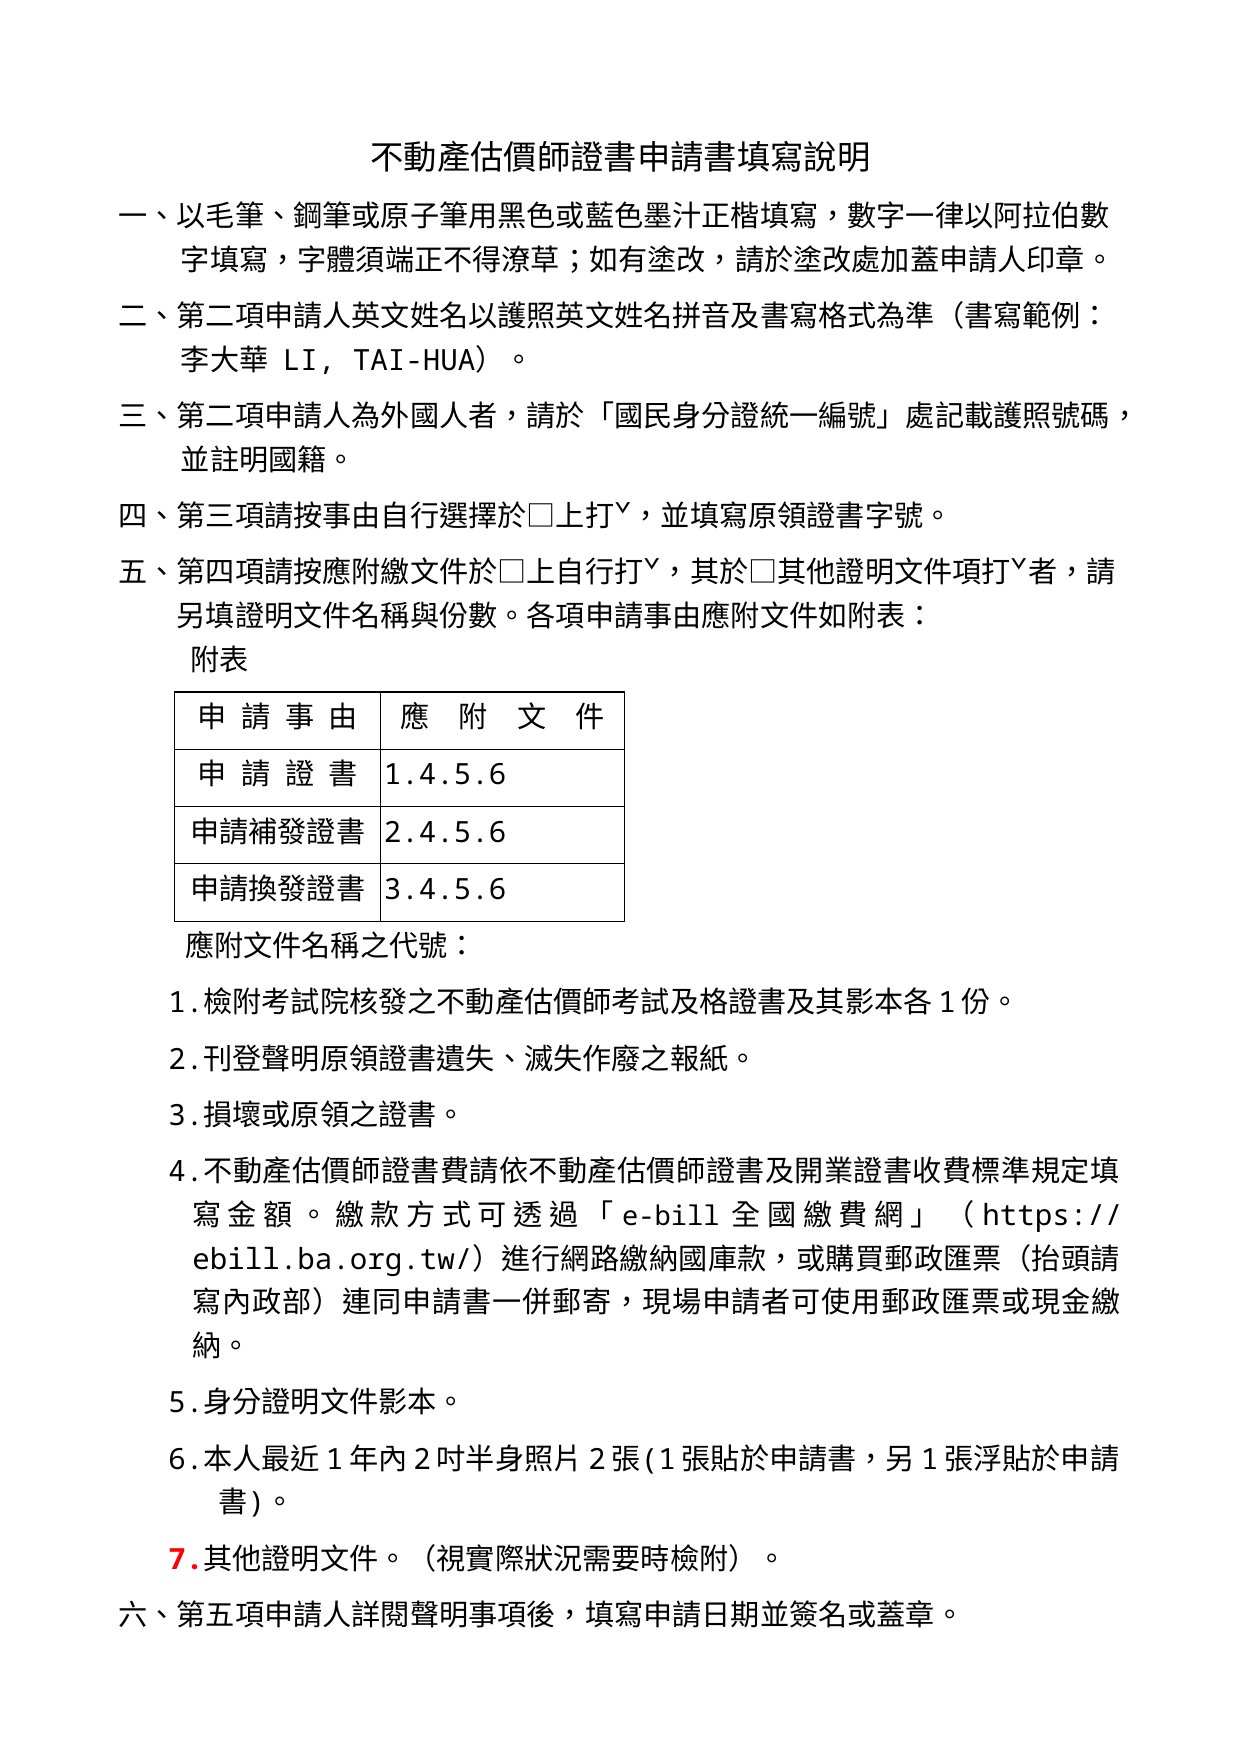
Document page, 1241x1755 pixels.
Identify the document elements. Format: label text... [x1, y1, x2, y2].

table_cell 1.4.5.6 [381, 750, 624, 806]
text 一、以毛筆、鋼筆或原子筆用黑色或藍色墨汁正楷填寫，數字一律以阿拉伯數字填寫，字體須端正不得潦草；如有塗改，請於塗改處加蓋申請人印章。 [118, 191, 1122, 279]
text 五、第四項請按應附繳文件於□上自行打ˇ，其於□其他證明文件項打ˇ者，請另填證明文件名稱與份數。各項申請事由應附文件如附表： [118, 548, 1122, 635]
table_cell 3.4.5.6 [381, 864, 624, 921]
text 1.檢附考試院核發之不動產估價師考試及格證書及其影本各1份。 [168, 978, 1122, 1022]
text 5.身分證明文件影本。 [168, 1378, 1122, 1422]
table_cell 申 請 證 書 [175, 750, 380, 806]
text 4.不動產估價師證書費請依不動產估價師證書及開業證書收費標準規定填寫金額。繳款方式可透過「e-bill全國繳費網」（https://ebill.ba.org.tw/）進行網路繳納國庫款，或購買郵政匯票（抬頭請寫內政部）連同申請書一併郵寄，現場申請者可使用郵政匯票或現金繳納。 [168, 1147, 1122, 1365]
text 附表 [168, 635, 1122, 679]
text 3.損壞或原領之證書。 [168, 1090, 1122, 1134]
table_cell 2.4.5.6 [381, 807, 624, 863]
table_cell 申請補發證書 [175, 807, 380, 863]
text 二、第二項申請人英文姓名以護照英文姓名拼音及書寫格式為準（書寫範例：李大華 LI, TAI-HUA）。 [118, 291, 1122, 379]
table_header 申 請 事 由 [175, 693, 380, 749]
text 2.刊登聲明原領證書遺失、滅失作廢之報紙。 [168, 1034, 1122, 1078]
text 三、第二項申請人為外國人者，請於「國民身分證統一編號」處記載護照號碼，並註明國籍。 [118, 391, 1122, 479]
text 應附文件名稱之代號： [156, 922, 1122, 965]
table_header 應 附 文 件 [381, 693, 624, 749]
table_cell 申請換發證書 [175, 864, 380, 921]
text 六、第五項申請人詳閱聲明事項後，填寫申請日期並簽名或蓋章。 [118, 1590, 1122, 1634]
text 7.其他證明文件。（視實際狀況需要時檢附）。 [168, 1534, 1122, 1578]
text 四、第三項請按事由自行選擇於□上打ˇ，並填寫原領證書字號。 [118, 491, 1122, 535]
text 不動產估價師證書申請書填寫說明 [118, 131, 1122, 179]
text 6.本人最近1年內2吋半身照片2張(1張貼於申請書，另1張浮貼於申請書)。 [168, 1434, 1122, 1522]
